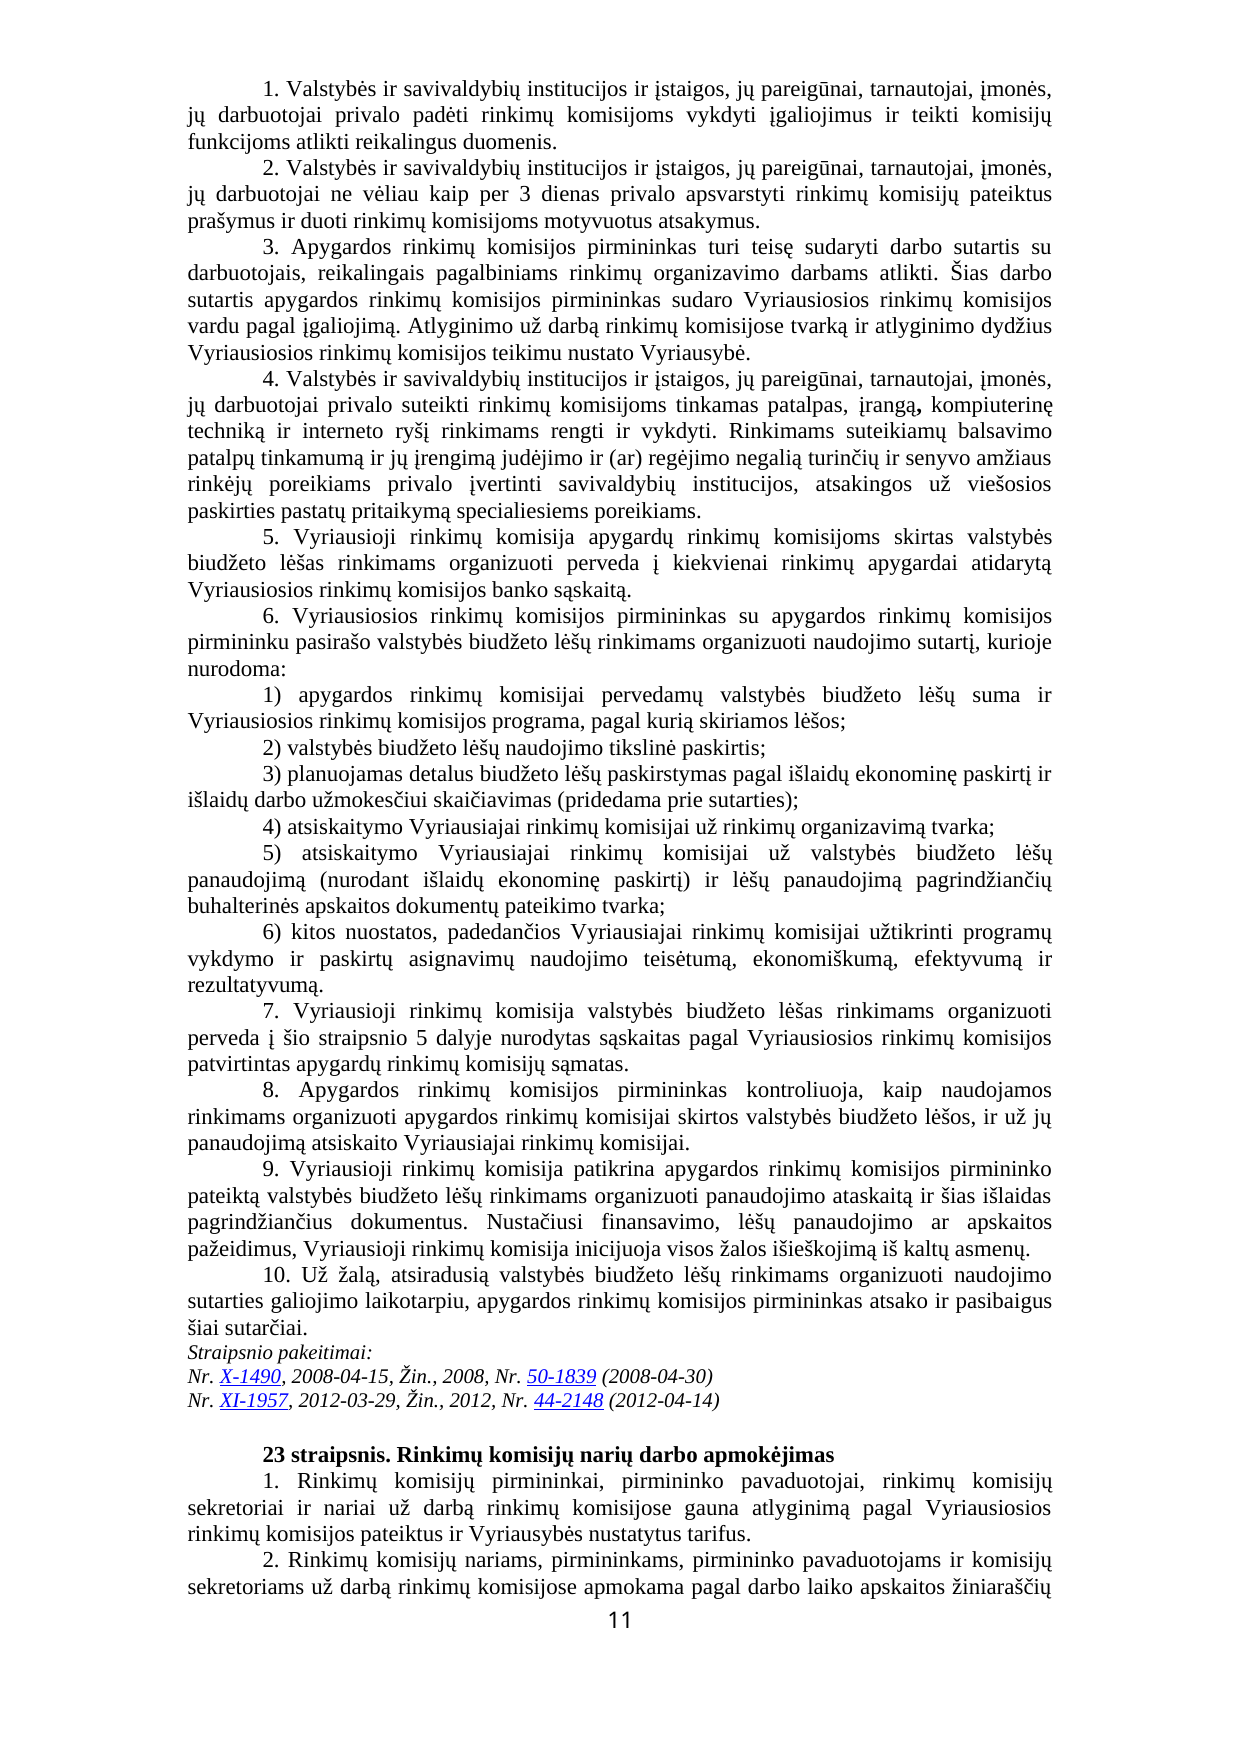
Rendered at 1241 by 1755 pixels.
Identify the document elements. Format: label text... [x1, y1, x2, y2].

text 1. Rinkimų komisijų pirmininkai, pirmininko pavaduotojai, rinkimų komisijų sekretoriai ir nariai už darbą rinkimų komisijose gauna atlyginimą pagal Vyriausiosios rinkimų komisijos pateiktus ir Vyriausybės nustatytus tarifus. [187, 1467, 1053, 1546]
text 3. Apygardos rinkimų komisijos pirmininkas turi teisę sudaryti darbo sutartis su darbuotojais, reikalingais pagalbiniams rinkimų organizavimo darbams atlikti. Šias darbo sutartis apygardos rinkimų komisijos pirmininkas sudaro Vyriausiosios rinkimų komisijos vardu pagal įgaliojimą. Atlyginimo už darbą rinkimų komisijose tvarką ir atlyginimo dydžius Vyriausiosios rinkimų komisijos teikimu nustato Vyriausybė. [187, 233, 1053, 365]
text 6. Vyriausiosios rinkimų komisijos pirmininkas su apygardos rinkimų komisijos pirmininku pasirašo valstybės biudžeto lėšų rinkimams organizuoti naudojimo sutartį, kurioje nurodoma: [187, 602, 1053, 681]
text Nr. X-1490, 2008-04-15, Žin., 2008, Nr. 50-1839 (2008-04-30) [187, 1364, 1053, 1388]
text 1) apygardos rinkimų komisijai pervedamų valstybės biudžeto lėšų suma ir Vyriausiosios rinkimų komisijos programa, pagal kurią skiriamos lėšos; [187, 681, 1053, 734]
text Nr. XI-1957, 2012-03-29, Žin., 2012, Nr. 44-2148 (2012-04-14) [187, 1388, 1053, 1412]
text 2) valstybės biudžeto lėšų naudojimo tikslinė paskirtis; [187, 734, 1053, 760]
text 1. Valstybės ir savivaldybių institucijos ir įstaigos, jų pareigūnai, tarnautojai, įmonės, jų darbuotojai privalo padėti rinkimų komisijoms vykdyti įgaliojimus ir teikti komisijų funkcijoms atlikti reikalingus duomenis. [187, 75, 1053, 154]
text 6) kitos nuostatos, padedančios Vyriausiajai rinkimų komisijai užtikrinti programų vykdymo ir paskirtų asignavimų naudojimo teisėtumą, ekonomiškumą, efektyvumą ir rezultatyvumą. [187, 918, 1053, 997]
text 7. Vyriausioji rinkimų komisija valstybės biudžeto lėšas rinkimams organizuoti perveda į šio straipsnio 5 dalyje nurodytas sąskaitas pagal Vyriausiosios rinkimų komisijos patvirtintas apygardų rinkimų komisijų sąmatas. [187, 997, 1053, 1076]
text 4. Valstybės ir savivaldybių institucijos ir įstaigos, jų pareigūnai, tarnautojai, įmonės, jų darbuotojai privalo suteikti rinkimų komisijoms tinkamas patalpas, įrangą, kompiuterinę techniką ir interneto ryšį rinkimams rengti ir vykdyti. Rinkimams suteikiamų balsavimo patalpų tinkamumą ir jų įrengimą judėjimo ir (ar) regėjimo negalią turinčių ir senyvo amžiaus rinkėjų poreikiams privalo įvertinti savivaldybių institucijos, atsakingos už viešosios paskirties pastatų pritaikymą specialiesiems poreikiams. [187, 365, 1053, 523]
text 23 straipsnis. Rinkimų komisijų narių darbo apmokėjimas [187, 1441, 1053, 1467]
text 9. Vyriausioji rinkimų komisija patikrina apygardos rinkimų komisijos pirmininko pateiktą valstybės biudžeto lėšų rinkimams organizuoti panaudojimo ataskaitą ir šias išlaidas pagrindžiančius dokumentus. Nustačiusi finansavimo, lėšų panaudojimo ar apskaitos pažeidimus, Vyriausioji rinkimų komisija inicijuoja visos žalos išieškojimą iš kaltų asmenų. [187, 1156, 1053, 1261]
text 5) atsiskaitymo Vyriausiajai rinkimų komisijai už valstybės biudžeto lėšų panaudojimą (nurodant išlaidų ekonominę paskirtį) ir lėšų panaudojimą pagrindžiančių buhalterinės apskaitos dokumentų pateikimo tvarka; [187, 839, 1053, 918]
text 3) planuojamas detalus biudžeto lėšų paskirstymas pagal išlaidų ekonominę paskirtį ir išlaidų darbo užmokesčiui skaičiavimas (pridedama prie sutarties); [187, 760, 1053, 813]
text 10. Už žalą, atsiradusią valstybės biudžeto lėšų rinkimams organizuoti naudojimo sutarties galiojimo laikotarpiu, apygardos rinkimų komisijos pirmininkas atsako ir pasibaigus šiai sutarčiai. [187, 1261, 1053, 1340]
text Straipsnio pakeitimai: [187, 1340, 1053, 1364]
text 8. Apygardos rinkimų komisijos pirmininkas kontroliuoja, kaip naudojamos rinkimams organizuoti apygardos rinkimų komisijai skirtos valstybės biudžeto lėšos, ir už jų panaudojimą atsiskaito Vyriausiajai rinkimų komisijai. [187, 1076, 1053, 1156]
text 5. Vyriausioji rinkimų komisija apygardų rinkimų komisijoms skirtas valstybės biudžeto lėšas rinkimams organizuoti perveda į kiekvienai rinkimų apygardai atidarytą Vyriausiosios rinkimų komisijos banko sąskaitą. [187, 523, 1053, 602]
text 4) atsiskaitymo Vyriausiajai rinkimų komisijai už rinkimų organizavimą tvarka; [187, 813, 1053, 839]
text 2. Rinkimų komisijų nariams, pirmininkams, pirmininko pavaduotojams ir komisijų sekretoriams už darbą rinkimų komisijose apmokama pagal darbo laiko apskaitos žiniaraščių [187, 1546, 1053, 1599]
text 2. Valstybės ir savivaldybių institucijos ir įstaigos, jų pareigūnai, tarnautojai, įmonės, jų darbuotojai ne vėliau kaip per 3 dienas privalo apsvarstyti rinkimų komisijų pateiktus prašymus ir duoti rinkimų komisijoms motyvuotus atsakymus. [187, 154, 1053, 233]
